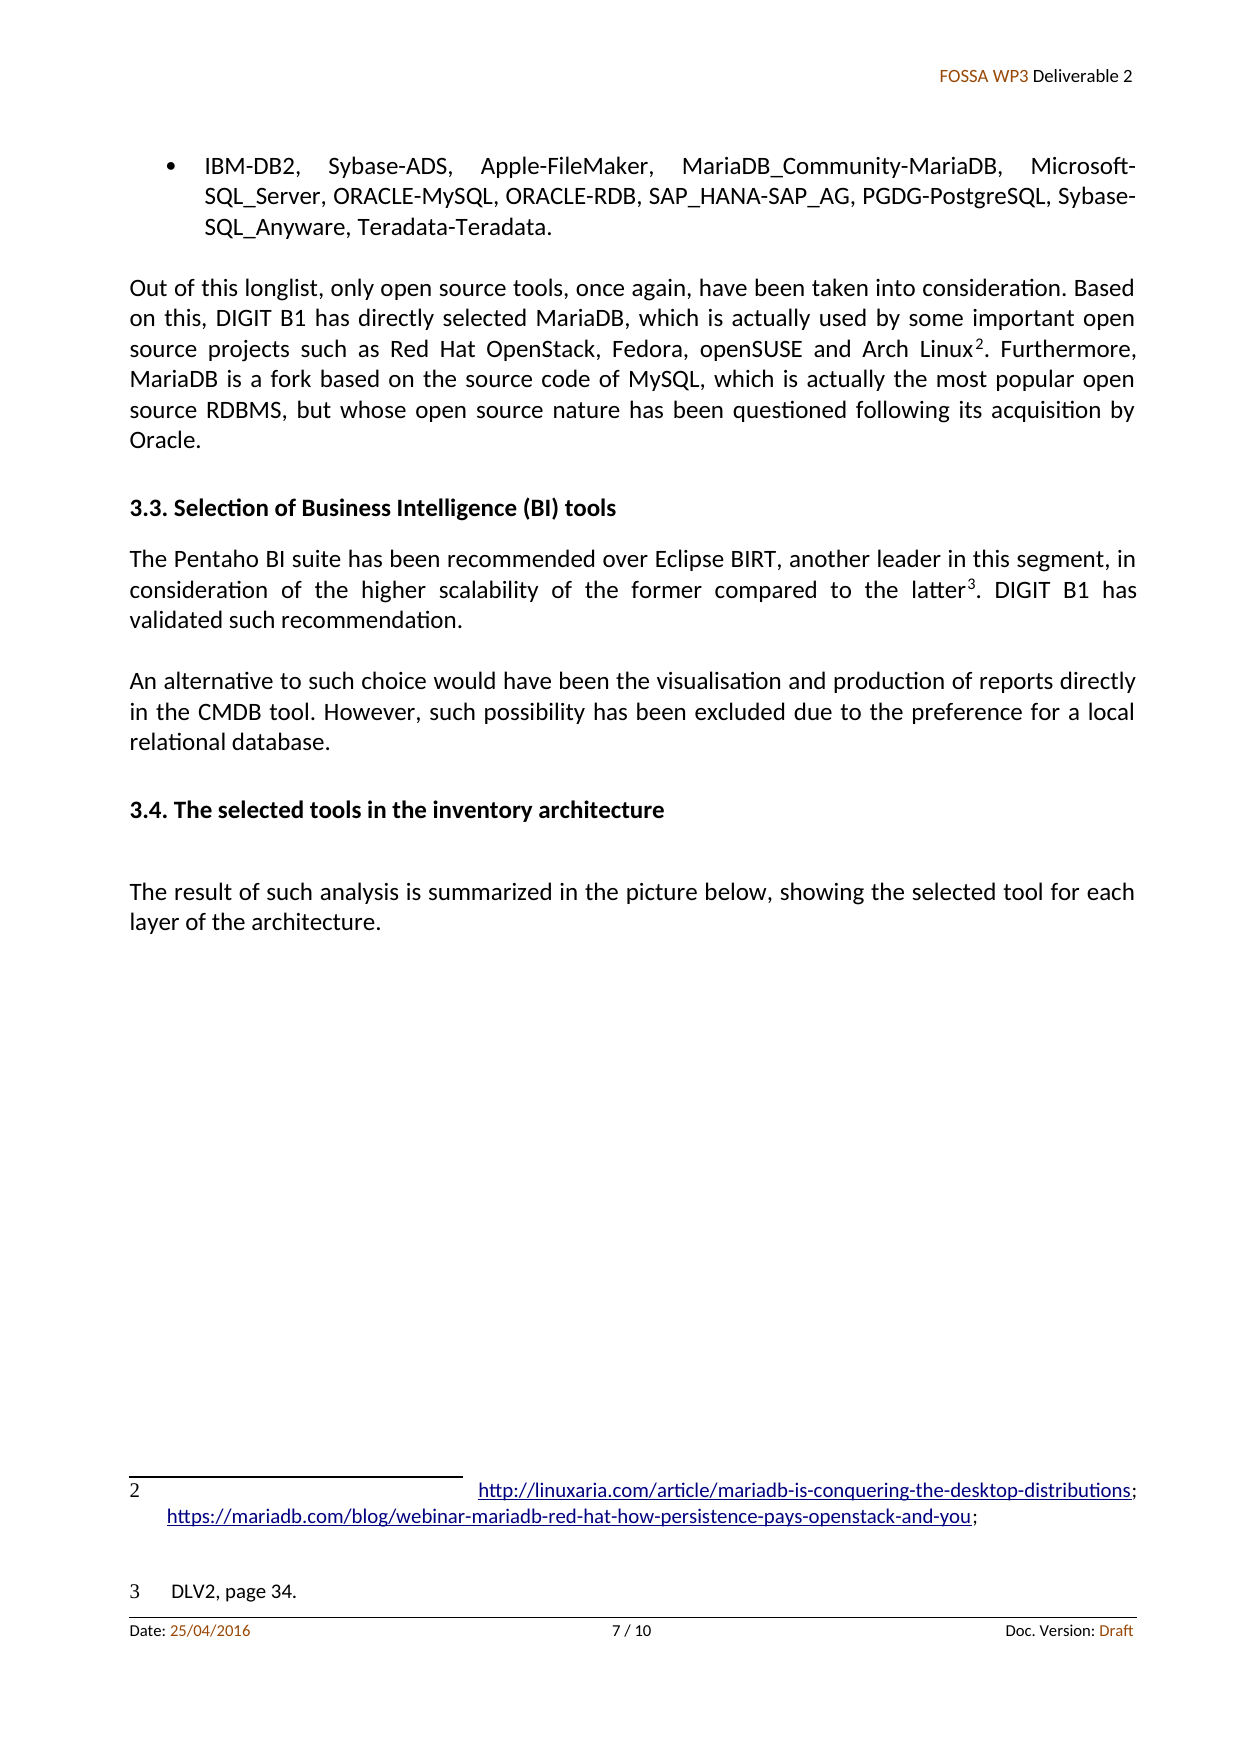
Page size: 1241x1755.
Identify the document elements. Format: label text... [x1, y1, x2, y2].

text DLV2, page 34. [129, 1579, 1137, 1604]
list IBM-DB2, Sybase-ADS, Apple-FileMaker, MariaDB_Community-MariaDB, Microsoft-SQL_Server, ORACLE-MySQL, ORACLE-RDB, SAP_HANA-SAP_AG, PGDG-PostgreSQL, Sybase-SQL_Anyware, Teradata-Teradata. [167, 150, 1137, 242]
text An alternative to such choice would have been the visualisation and production of reports directly in the CMDB tool. However, such possibility has been excluded due to the preference for a local relational database. [129, 665, 1137, 757]
text http://linuxaria.com/article/mariadb-is-conquering-the-desktop-distributions; https://mariadb.com/blog/webinar-mariadb-red-hat-how-persistence-pays-openstack-and-you; [129, 1477, 1137, 1528]
subtitle The selected tools in the inventory architecture [129, 794, 1137, 824]
text Out of this longlist, only open source tools, once again, have been taken into consideration. Based on this, DIGIT B1 has directly selected MariaDB, which is actually used by some important open source projects such as Red Hat OpenStack, Fedora, openSUSE and Arch Linux. Furthermore, MariaDB is a fork based on the source code of MySQL, which is actually the most popular open source RDBMS, but whose open source nature has been questioned following its acquisition by Oracle. [129, 272, 1137, 455]
subtitle Selection of Business Intelligence (BI) tools [129, 492, 1137, 522]
text The Pentaho BI suite has been recommended over Eclipse BIRT, another leader in this segment, in consideration of the higher scalability of the former compared to the latter. DIGIT B1 has validated such recommendation. [129, 543, 1137, 635]
text The result of such analysis is summarized in the picture below, showing the selected tool for each layer of the architecture. [129, 876, 1137, 937]
